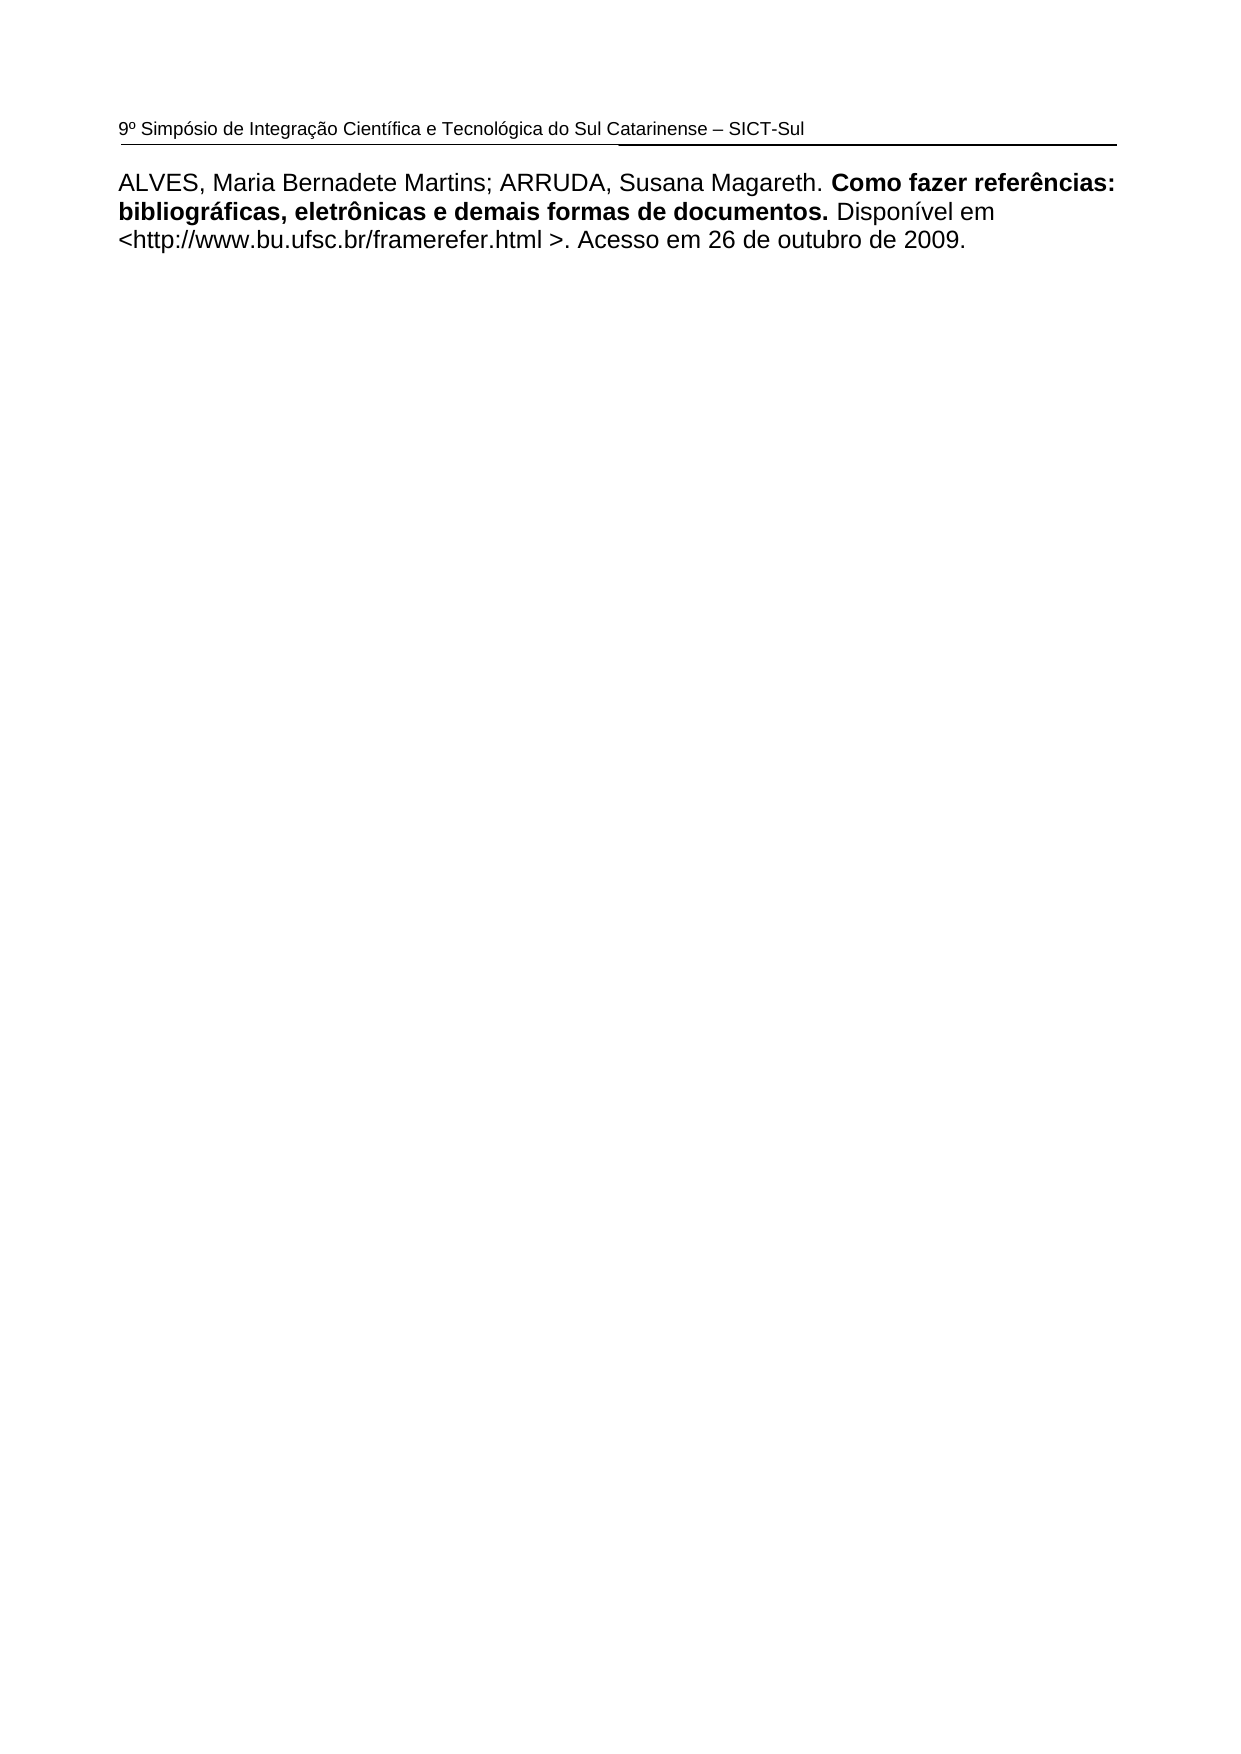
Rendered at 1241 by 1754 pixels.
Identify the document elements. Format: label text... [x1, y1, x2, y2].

text ALVES, Maria Bernadete Martins; ARRUDA, Susana Magareth. Como fazer referências: bibliográficas, eletrônicas e demais formas de documentos. Disponível em <http://www.bu.ufsc.br/framerefer.html >. Acesso em 26 de outubro de 2009. [118, 168, 1122, 254]
